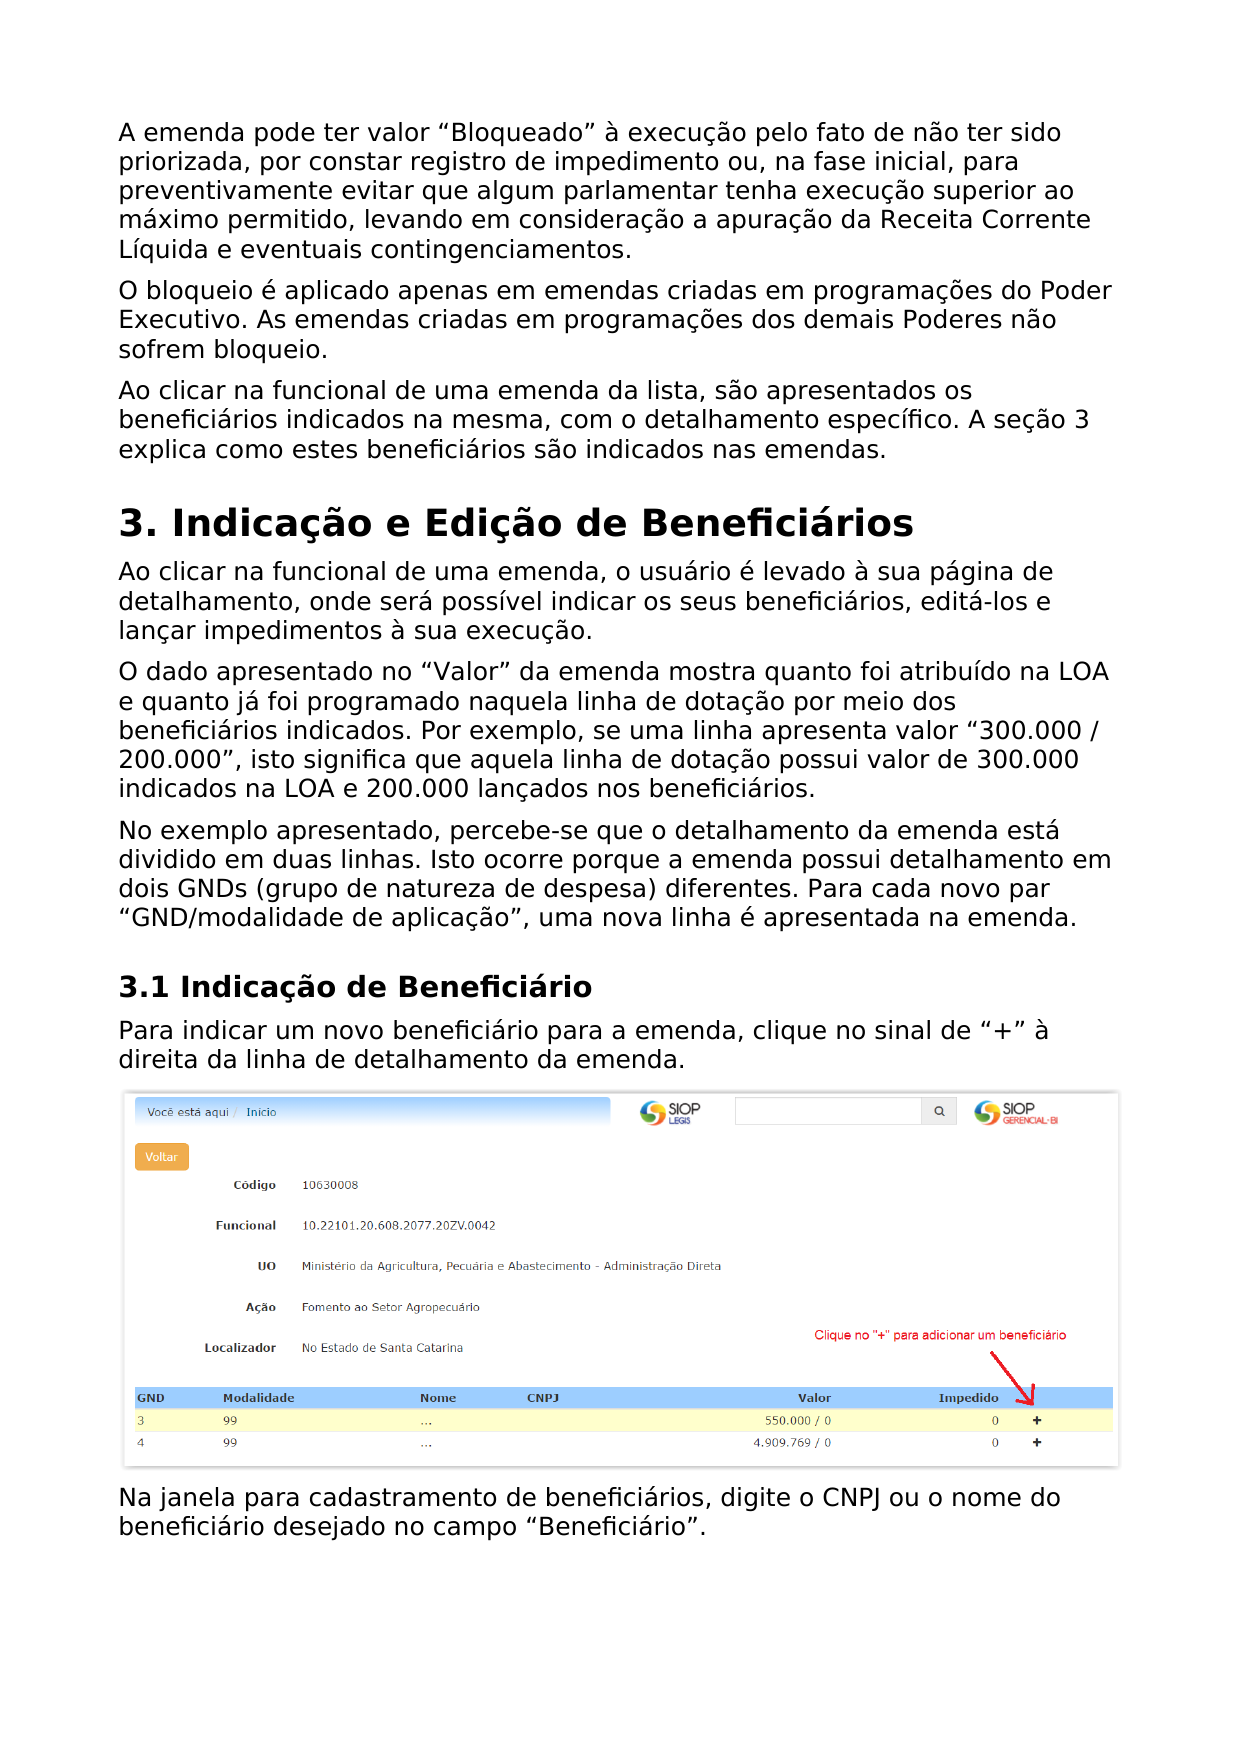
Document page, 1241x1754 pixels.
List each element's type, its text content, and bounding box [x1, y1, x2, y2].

text O dado apresentado no “Valor” da emenda mostra quanto foi atribuído na LOA e quanto já foi programado naquela linha de dotação por meio dos beneficiários indicados. Por exemplo, se uma linha apresenta valor “300.000 / 200.000”, isto significa que aquela linha de dotação possui valor de 300.000 indicados na LOA e 200.000 lançados nos beneficiários. [118, 658, 1122, 803]
text A emenda pode ter valor “Bloqueado” à execução pelo fato de não ter sido priorizada, por constar registro de impedimento ou, na fase inicial, para preventivamente evitar que algum parlamentar tenha execução superior ao máximo permitido, levando em consideração a apuração da Receita Corrente Líquida e eventuais contingenciamentos. [118, 118, 1122, 264]
text Para indicar um novo beneficiário para a emenda, clique no sinal de “+” à direita da linha de detalhamento da emenda. [118, 1017, 1122, 1075]
text Na janela para cadastramento de beneficiários, digite o CNPJ ou o nome do beneficiário desejado no campo “Beneficiário”. [118, 1483, 1122, 1542]
subtitle 3. Indicação e Edição de Beneficiários [118, 501, 1122, 545]
picture [118, 1087, 1123, 1471]
subtitle 3.1 Indicação de Beneficiário [118, 970, 1122, 1004]
text Ao clicar na funcional de uma emenda, o usuário é levado à sua página de detalhamento, onde será possível indicar os seus beneficiários, editá-los e lançar impedimentos à sua execução. [118, 558, 1122, 645]
text Ao clicar na funcional de uma emenda da lista, são apresentados os beneficiários indicados na mesma, com o detalhamento específico. A seção 3 explica como estes beneficiários são indicados nas emendas. [118, 376, 1122, 464]
text No exemplo apresentado, percebe-se que o detalhamento da emenda está dividido em duas linhas. Isto ocorre porque a emenda possui detalhamento em dois GNDs (grupo de natureza de despesa) diferentes. Para cada novo par “GND/modalidade de aplicação”, uma nova linha é apresentada na emenda. [118, 816, 1122, 933]
text O bloqueio é aplicado apenas em emendas criadas em programações do Poder Executivo. As emendas criadas em programações dos demais Poderes não sofrem bloqueio. [118, 276, 1122, 364]
